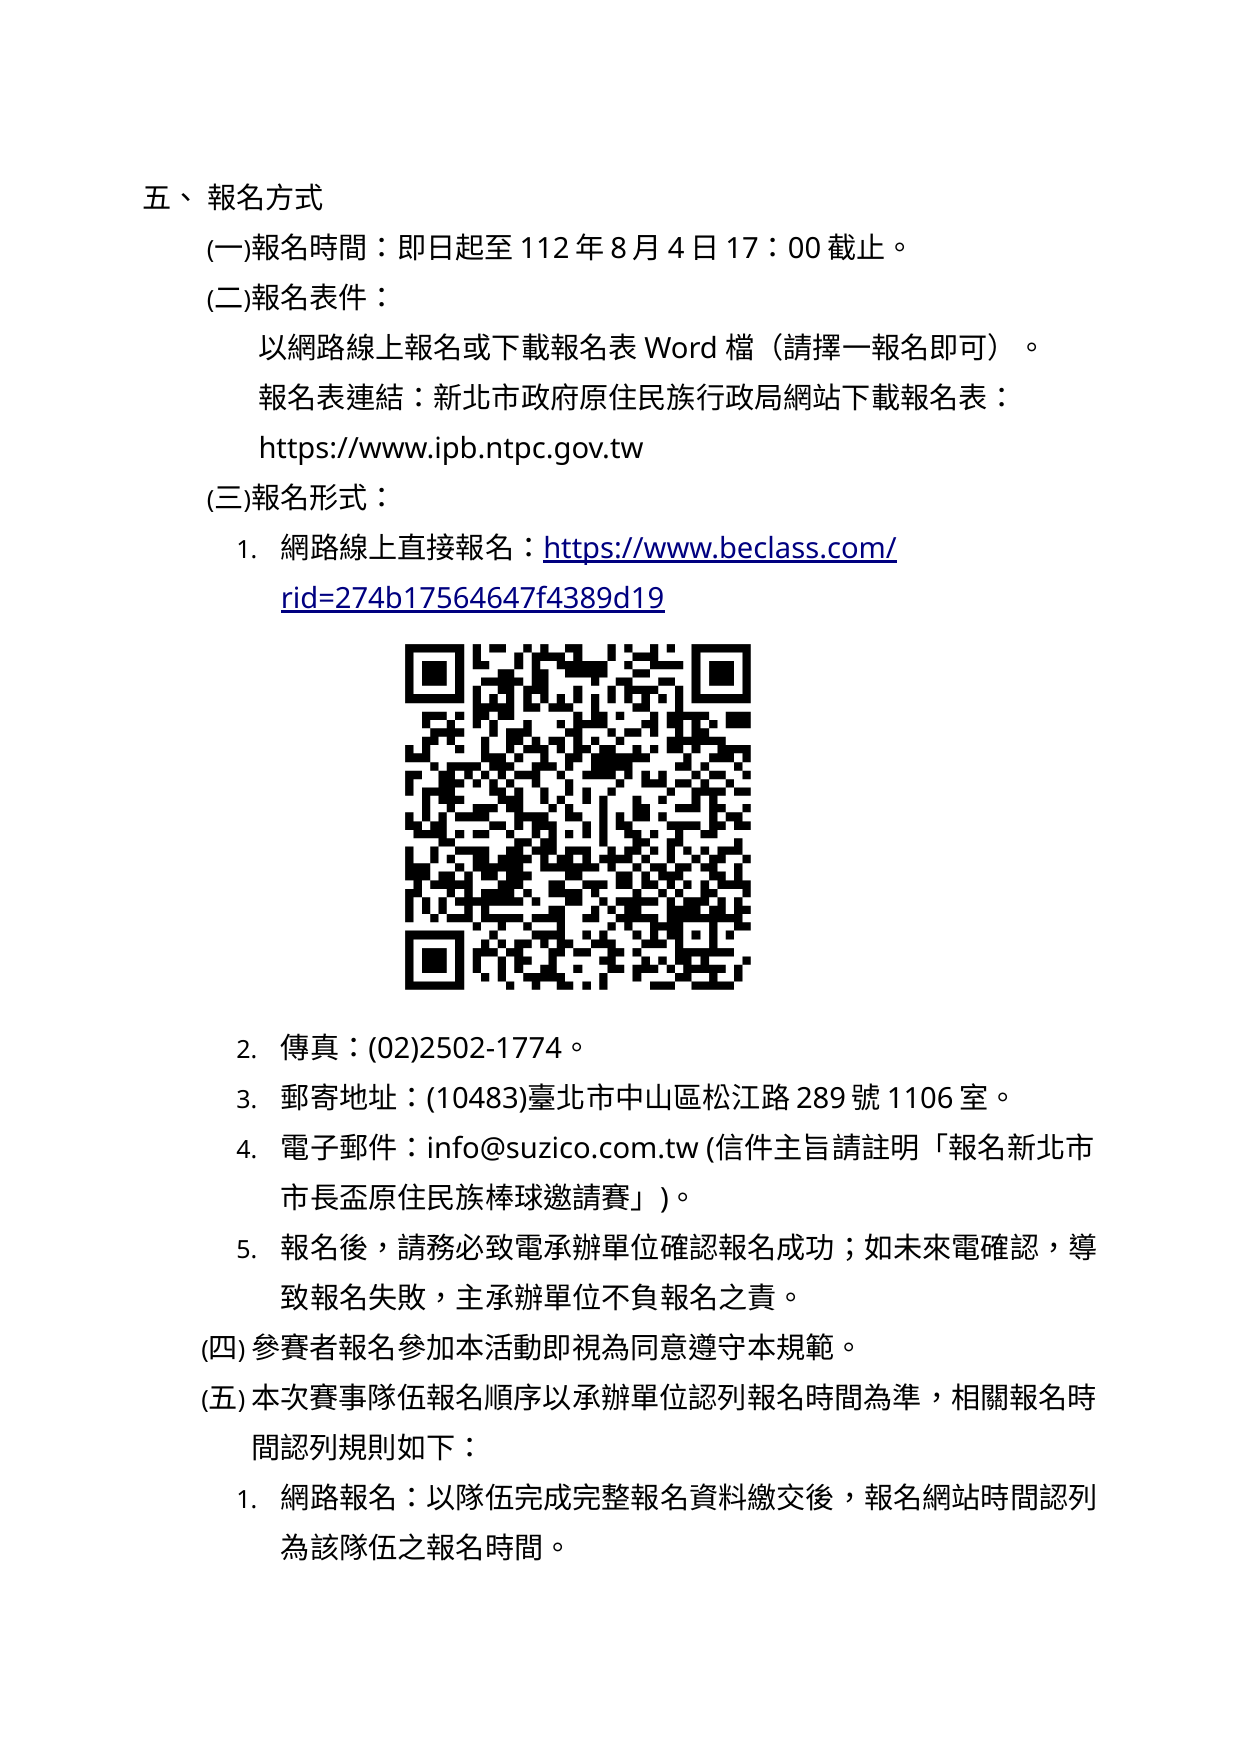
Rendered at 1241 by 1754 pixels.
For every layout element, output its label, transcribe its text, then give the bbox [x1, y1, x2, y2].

list 報名時間：即日起至112年8月4日17：00截止。 [207, 218, 1122, 268]
list 參賽者報名參加本活動即視為同意遵守本規範。 [201, 1318, 1122, 1368]
list 傳真：(02)2502-1774。 [236, 1018, 1122, 1068]
list 以網路線上報名或下載報名表 Word 檔（請擇一報名即可）。 報名表連結：新北市政府原住民族行政局網站下載報名表：https://www.ipb.ntpc.gov.tw [258, 318, 1122, 468]
list 電子郵件：info@suzico.com.tw (信件主旨請註明「報名新北市市長盃原住民族棒球邀請賽」)。 [236, 1118, 1122, 1218]
picture [396, 635, 759, 998]
list 報名後，請務必致電承辦單位確認報名成功；如未來電確認，導致報名失敗，主承辦單位不負報名之責。 [236, 1218, 1122, 1318]
list 報名形式： [207, 468, 1122, 518]
list 本次賽事隊伍報名順序以承辦單位認列報名時間為準，相關報名時間認列規則如下： [201, 1368, 1122, 1468]
list 報名方式 [142, 168, 1122, 218]
list 郵寄地址：(10483)臺北市中山區松江路289號1106室。 [236, 1068, 1122, 1118]
list 報名表件： [207, 268, 1122, 318]
list 網路線上直接報名：https://www.beclass.com/rid=274b17564647f4389d19 [236, 518, 1122, 618]
list 網路報名：以隊伍完成完整報名資料繳交後，報名網站時間認列為該隊伍之報名時間。 [236, 1468, 1122, 1568]
